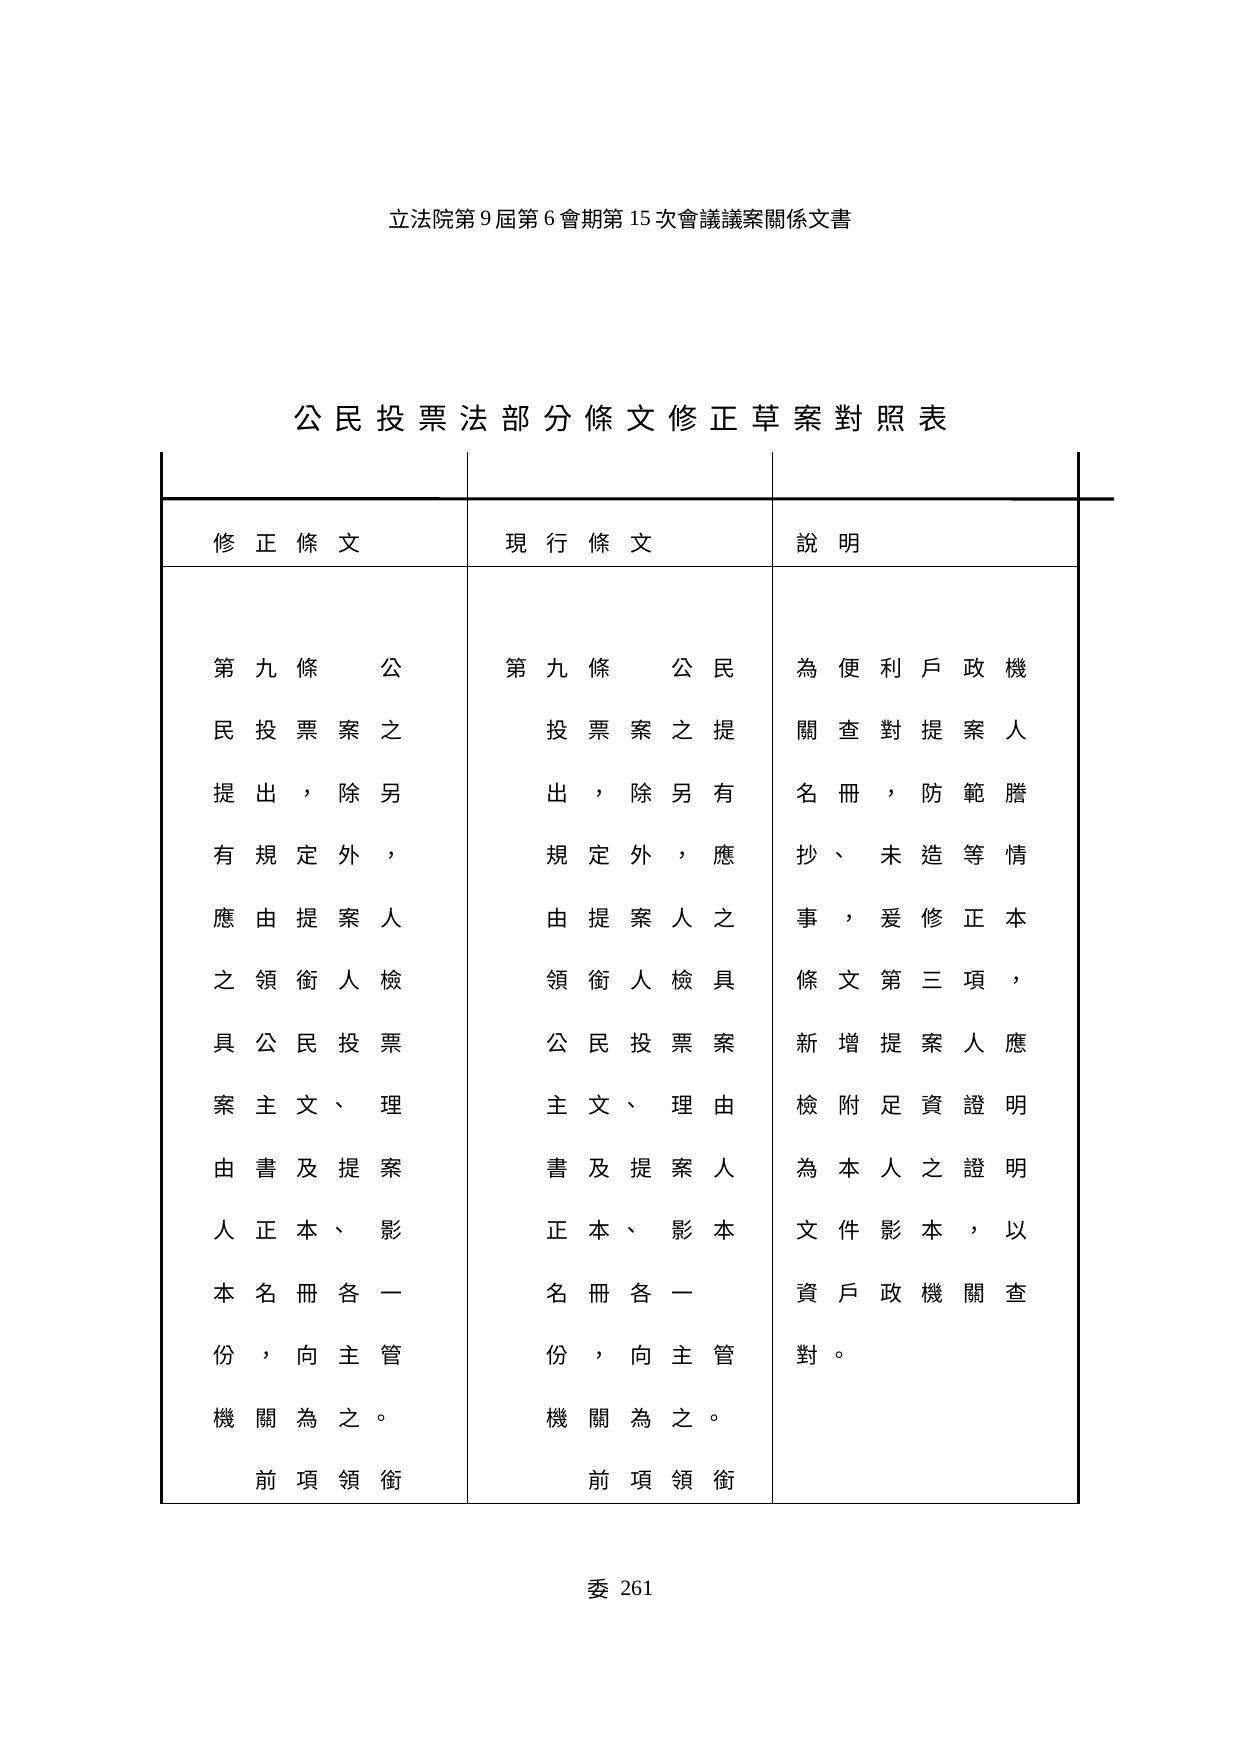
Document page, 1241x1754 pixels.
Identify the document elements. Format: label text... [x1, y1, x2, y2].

table_cell 第九條 公民投票案之提出，除另有規定外，應由提案人之領銜人檢具公民投票案主文、理由書及提案人正本、影本名冊各一份，向主管機關為之。 前項領銜 [468, 567, 772, 1503]
table_cell [773, 452, 1077, 497]
table_cell 第九條 公民投票案之提出，除另有規定外，應由提案人之領銜人檢具公民投票案主文、理由書及提案人正本、影本名冊各一份，向主管機關為之。 前項領銜 [163, 567, 467, 1503]
table_cell 修正條文 [163, 501, 467, 566]
table_cell 說明 [773, 501, 1077, 566]
table_header 公民投票法部分條文修正草案對照表 [162, 313, 1078, 452]
table_cell [468, 452, 772, 497]
table_cell 為便利戶政機關查對提案人名冊，防範謄抄、未造等情事，爰修正本條文第三項，新增提案人應檢附足資證明為本人之證明文件影本，以資戶政機關查對。 [773, 567, 1077, 1503]
table_cell [163, 452, 467, 497]
table_cell 現行條文 [468, 501, 772, 566]
